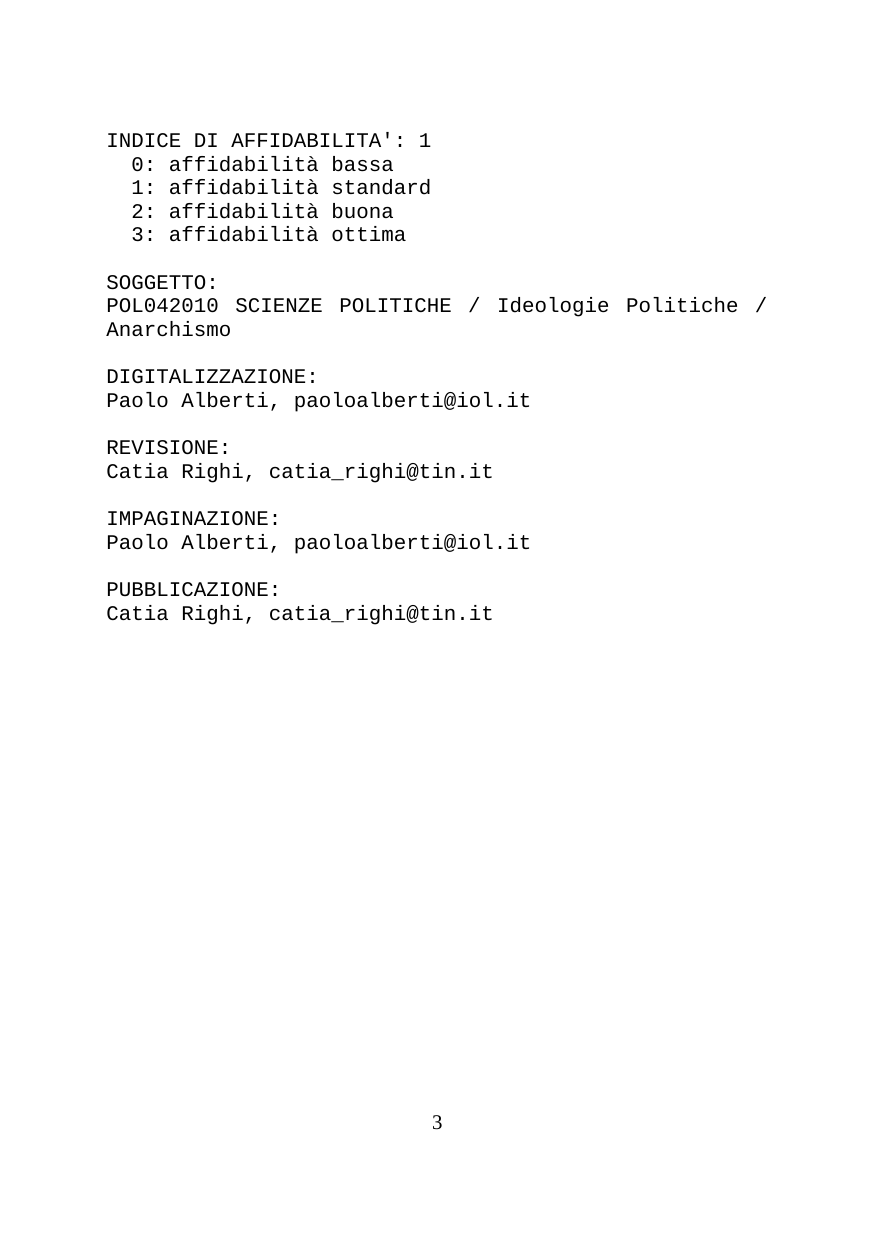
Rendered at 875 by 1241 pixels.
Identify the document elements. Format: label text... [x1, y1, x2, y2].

text 2: affidabilità buona [106, 201, 768, 224]
text 3: affidabilità ottima [106, 224, 768, 248]
text Paolo Alberti, paoloalberti@iol.it [106, 532, 768, 556]
text PUBBLICAZIONE: [106, 579, 768, 603]
text REVISIONE: [106, 437, 768, 461]
text Paolo Alberti, paoloalberti@iol.it [106, 390, 768, 414]
text SOGGETTO: [106, 272, 768, 295]
text DIGITALIZZAZIONE: [106, 366, 768, 390]
text INDICE DI AFFIDABILITA': 1 [106, 130, 768, 153]
text 0: affidabilità bassa [106, 153, 768, 177]
text Catia Righi, catia_righi@tin.it [106, 603, 768, 626]
text Catia Righi, catia_righi@tin.it [106, 461, 768, 484]
text 1: affidabilità standard [106, 177, 768, 201]
text POL042010 SCIENZE POLITICHE / Ideologie Politiche / Anarchismo [106, 295, 768, 343]
text IMPAGINAZIONE: [106, 508, 768, 532]
